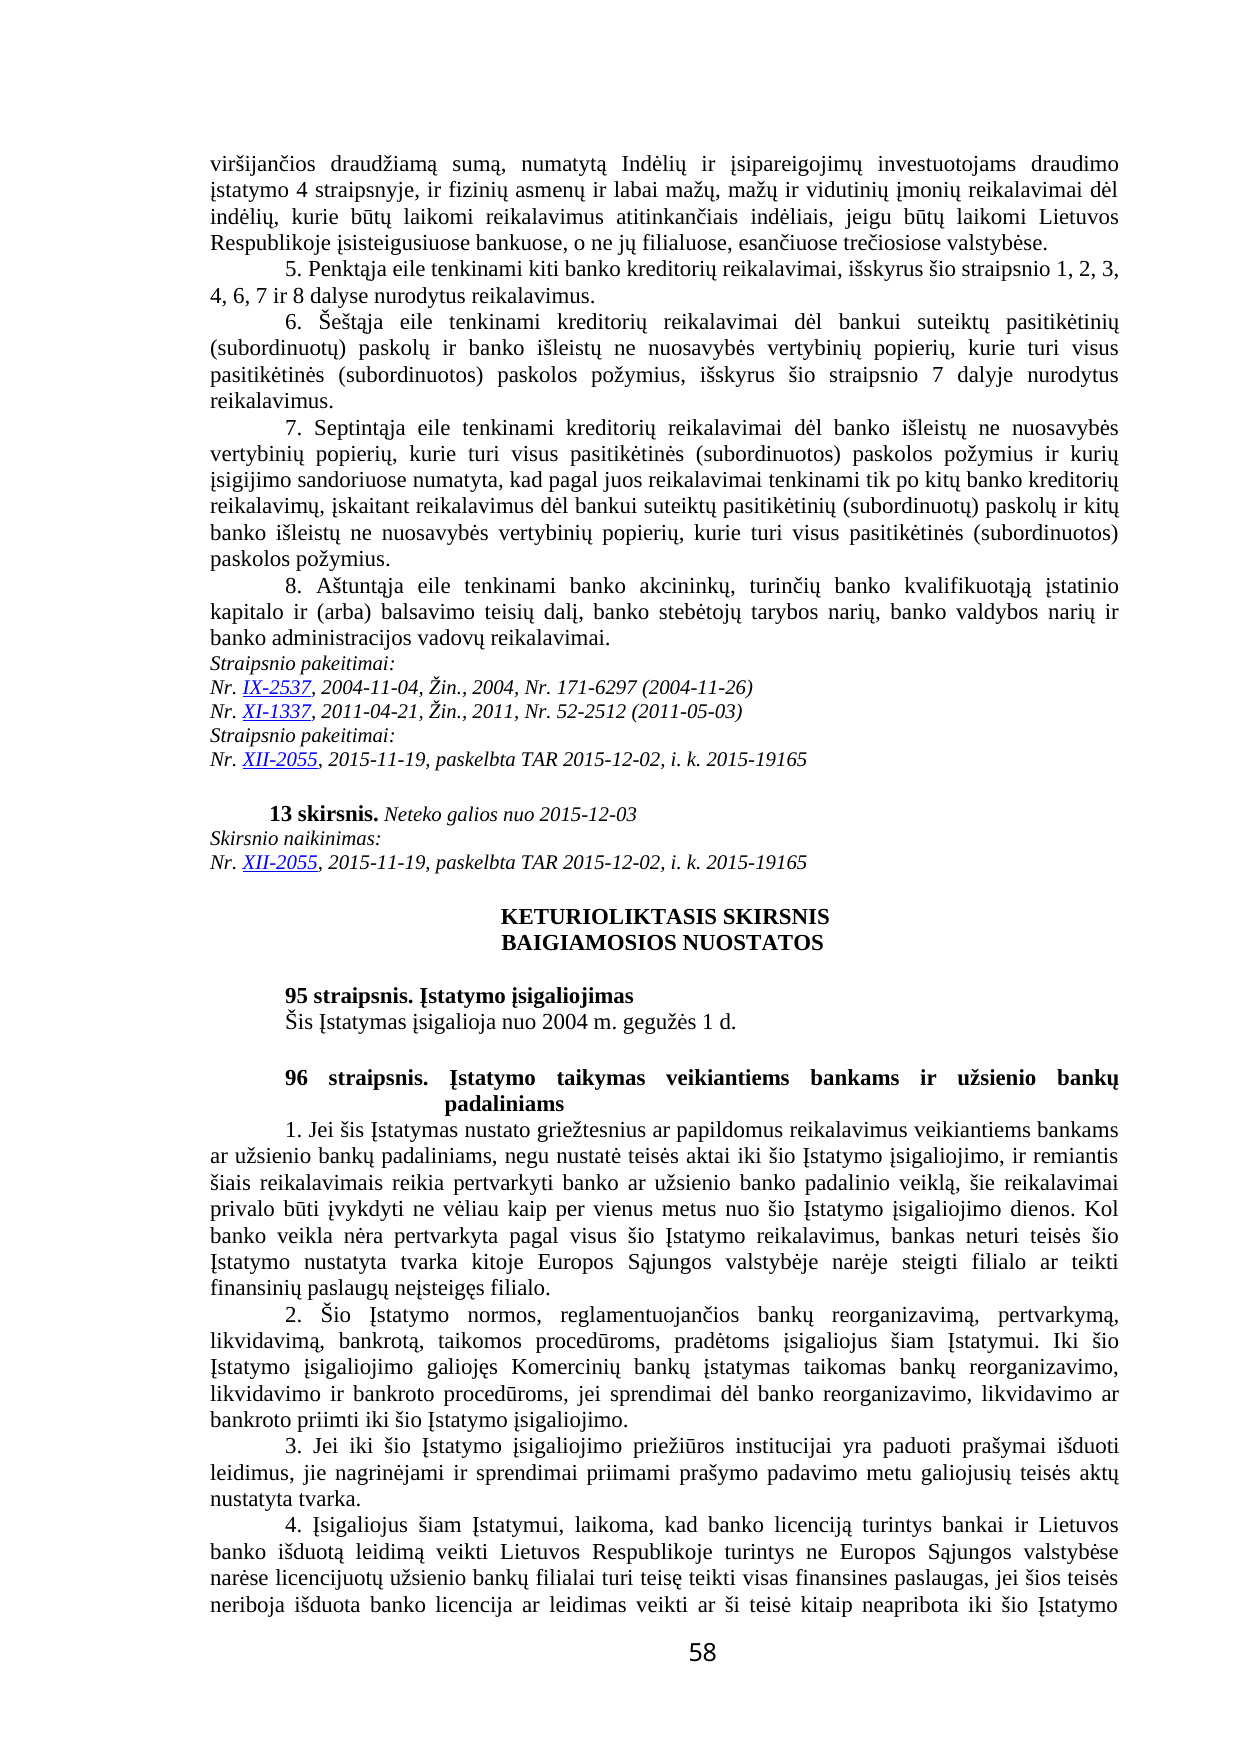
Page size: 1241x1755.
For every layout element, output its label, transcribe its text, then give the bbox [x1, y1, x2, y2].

text Nr. XI-1337, 2011-04-21, Žin., 2011, Nr. 52-2512 (2011-05-03) [210, 699, 1120, 723]
text Skirsnio naikinimas: [210, 826, 1120, 850]
text Šis Įstatymas įsigalioja nuo 2004 m. gegužės 1 d. [210, 1008, 1120, 1035]
text Straipsnio pakeitimai: [210, 651, 1120, 675]
text Nr. XII-2055, 2015-11-19, paskelbta TAR 2015-12-02, i. k. 2015-19165 [210, 850, 1120, 874]
text 3. Jei iki šio Įstatymo įsigaliojimo priežiūros institucijai yra paduoti prašymai išduoti leidimus, jie nagrinėjami ir sprendimai priimami prašymo padavimo metu galiojusių teisės aktų nustatyta tvarka. [210, 1432, 1120, 1512]
text 7. Septintąja eile tenkinami kreditorių reikalavimai dėl banko išleistų ne nuosavybės vertybinių popierių, kurie turi visus pasitikėtinės (subordinuotos) paskolos požymius ir kurių įsigijimo sandoriuose numatyta, kad pagal juos reikalavimai tenkinami tik po kitų banko kreditorių reikalavimų, įskaitant reikalavimus dėl bankui suteiktų pasitikėtinių (subordinuotų) paskolų ir kitų banko išleistų ne nuosavybės vertybinių popierių, kurie turi visus pasitikėtinės (subordinuotos) paskolos požymius. [210, 413, 1120, 572]
text Nr. IX-2537, 2004-11-04, Žin., 2004, Nr. 171-6297 (2004-11-26) [210, 675, 1120, 699]
text Straipsnio pakeitimai: [210, 723, 1120, 747]
text 1. Jei šis Įstatymas nustato griežtesnius ar papildomus reikalavimus veikiantiems bankams ar užsienio bankų padaliniams, negu nustatė teisės aktai iki šio Įstatymo įsigaliojimo, ir remiantis šiais reikalavimais reikia pertvarkyti banko ar užsienio banko padalinio veiklą, šie reikalavimai privalo būti įvykdyti ne vėliau kaip per vienus metus nuo šio Įstatymo įsigaliojimo dienos. Kol banko veikla nėra pertvarkyta pagal visus šio Įstatymo reikalavimus, bankas neturi teisės šio Įstatymo nustatyta tvarka kitoje Europos Sąjungos valstybėje narėje steigti filialo ar teikti finansinių paslaugų neįsteigęs filialo. [210, 1116, 1120, 1301]
text KETURIOLIKTASIS SKIRSNIS [210, 903, 1120, 929]
text 5. Penktąja eile tenkinami kiti banko kreditorių reikalavimai, išskyrus šio straipsnio 1, 2, 3, 4, 6, 7 ir 8 dalyse nurodytus reikalavimus. [210, 255, 1120, 308]
text 2. Šio Įstatymo normos, reglamentuojančios bankų reorganizavimą, pertvarkymą, likvidavimą, bankrotą, taikomos procedūroms, pradėtoms įsigaliojus šiam Įstatymui. Iki šio Įstatymo įsigaliojimo galiojęs Komercinių bankų įstatymas taikomas bankų reorganizavimo, likvidavimo ir bankroto procedūroms, jei sprendimai dėl banko reorganizavimo, likvidavimo ar bankroto priimti iki šio Įstatymo įsigaliojimo. [210, 1301, 1120, 1432]
text 96 straipsnis. Įstatymo taikymas veikiantiems bankams ir užsienio bankų padaliniams [285, 1063, 1120, 1116]
text Nr. XII-2055, 2015-11-19, paskelbta TAR 2015-12-02, i. k. 2015-19165 [210, 747, 1120, 771]
text BAIGIAMOSIOS NUOSTATOS [210, 929, 1120, 956]
text 8. Aštuntąja eile tenkinami banko akcininkų, turinčių banko kvalifikuotąją įstatinio kapitalo ir (arba) balsavimo teisių dalį, banko stebėtojų tarybos narių, banko valdybos narių ir banko administracijos vadovų reikalavimai. [210, 572, 1120, 651]
text 95 straipsnis. Įstatymo įsigaliojimas [210, 982, 1120, 1008]
text 4. Įsigaliojus šiam Įstatymui, laikoma, kad banko licenciją turintys bankai ir Lietuvos banko išduotą leidimą veikti Lietuvos Respublikoje turintys ne Europos Sąjungos valstybėse narėse licencijuotų užsienio bankų filialai turi teisę teikti visas finansines paslaugas, jei šios teisės neriboja išduota banko licencija ar leidimas veikti ar ši teisė kitaip neapribota iki šio Įstatymo [210, 1512, 1120, 1617]
text 6. Šeštąja eile tenkinami kreditorių reikalavimai dėl bankui suteiktų pasitikėtinių (subordinuotų) paskolų ir banko išleistų ne nuosavybės vertybinių popierių, kurie turi visus pasitikėtinės (subordinuotos) paskolos požymius, išskyrus šio straipsnio 7 dalyje nurodytus reikalavimus. [210, 308, 1120, 413]
text 13 skirsnis. Neteko galios nuo 2015-12-03 [210, 800, 1120, 826]
text viršijančios draudžiamą sumą, numatytą Indėlių ir įsipareigojimų investuotojams draudimo įstatymo 4 straipsnyje, ir fizinių asmenų ir labai mažų, mažų ir vidutinių įmonių reikalavimai dėl indėlių, kurie būtų laikomi reikalavimus atitinkančiais indėliais, jeigu būtų laikomi Lietuvos Respublikoje įsisteigusiuose bankuose, o ne jų filialuose, esančiuose trečiosiose valstybėse. [210, 150, 1120, 255]
